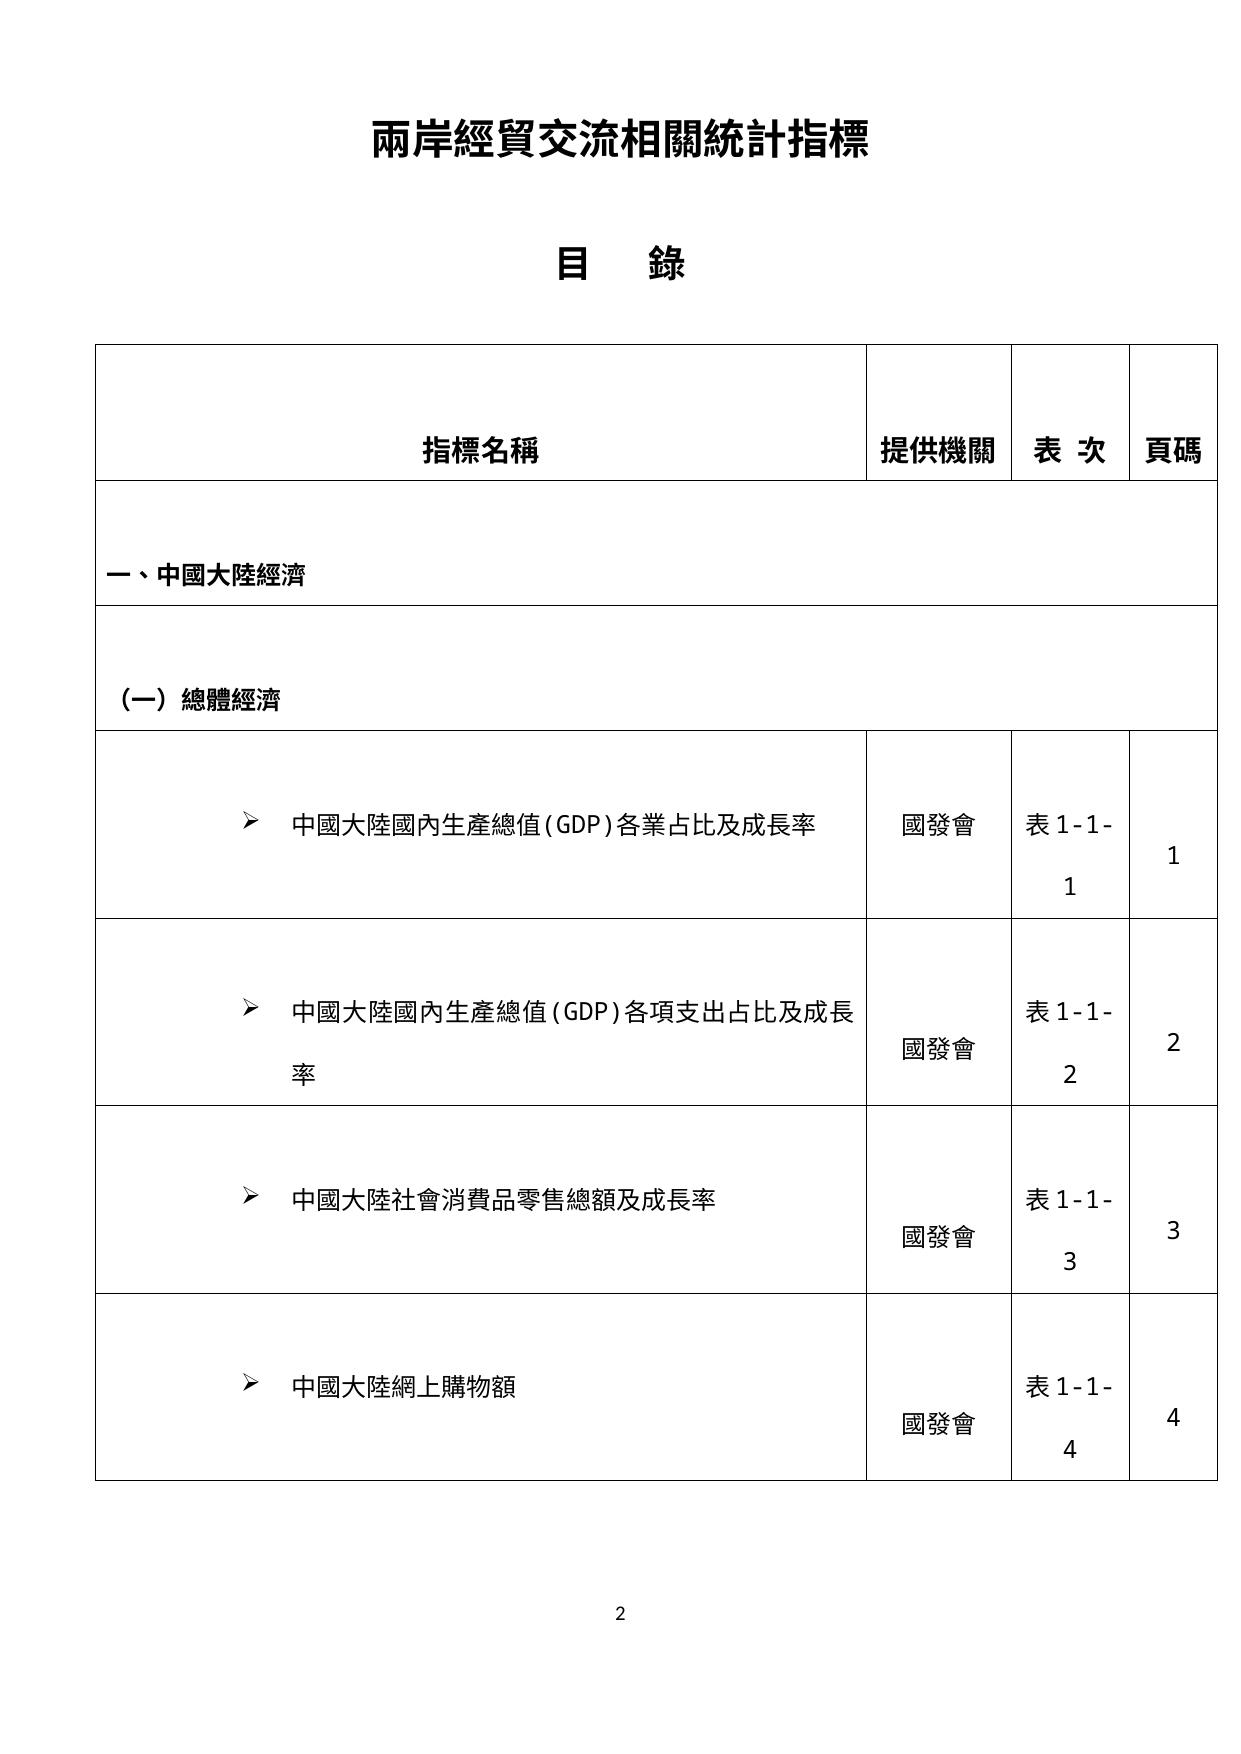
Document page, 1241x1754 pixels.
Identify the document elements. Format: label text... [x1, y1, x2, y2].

table_cell 1 [1130, 731, 1217, 918]
table_cell 國發會 [867, 1106, 1011, 1293]
table_cell 國發會 [867, 1294, 1011, 1480]
text 目 錄 [187, 219, 1053, 282]
table_cell 中國大陸國內生產總值(GDP)各項支出占比及成長率 [96, 919, 866, 1105]
table_cell 3 [1130, 1106, 1217, 1293]
table_cell 中國大陸社會消費品零售總額及成長率 [96, 1106, 866, 1293]
table_cell 中國大陸網上購物額 [96, 1294, 866, 1480]
table_cell 一、中國大陸經濟 [96, 481, 1217, 605]
table_cell 國發會 [867, 919, 1011, 1105]
table_cell 表1-1-4 [1012, 1294, 1129, 1480]
table_cell 國發會 [867, 731, 1011, 918]
table_cell 表1-1-3 [1012, 1106, 1129, 1293]
table_header 頁碼 [1130, 345, 1217, 480]
table_header 提供機關 [867, 345, 1011, 480]
table_cell 2 [1130, 919, 1217, 1105]
table_cell 表1-1-2 [1012, 919, 1129, 1105]
table_cell 中國大陸國內生產總值(GDP)各業占比及成長率 [96, 731, 866, 918]
table_cell 表1-1-1 [1012, 731, 1129, 918]
table_cell 4 [1130, 1294, 1217, 1480]
table_header 指標名稱 [96, 345, 866, 480]
table_header 表 次 [1012, 345, 1129, 480]
table_cell （一）總體經濟 [96, 606, 1217, 730]
text 兩岸經貿交流相關統計指標 [187, 94, 1053, 157]
